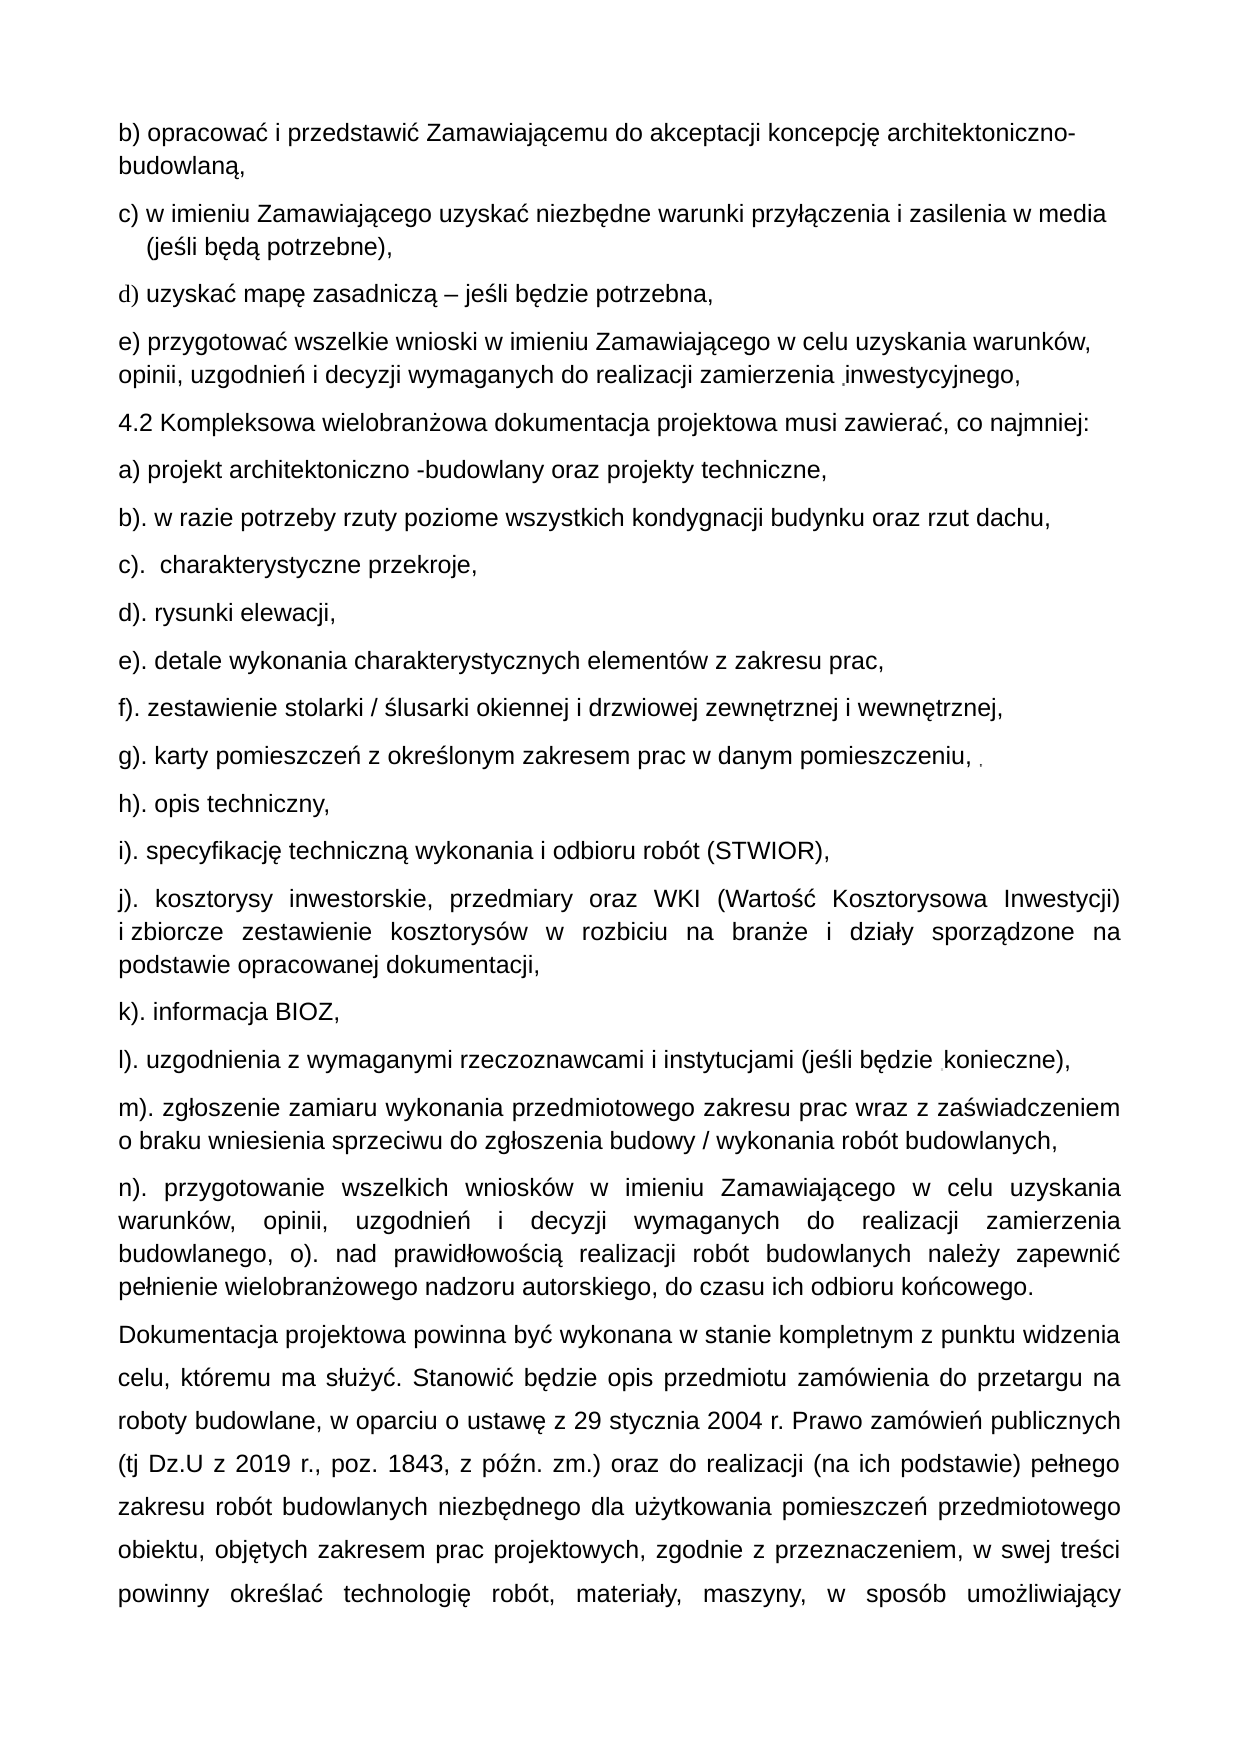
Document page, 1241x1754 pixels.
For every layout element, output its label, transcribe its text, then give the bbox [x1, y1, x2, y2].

text h). opis techniczny, [118, 788, 1122, 817]
text d) uzyskać mapę zasadniczą – jeśli będzie potrzebna, [118, 279, 1122, 308]
text n). przygotowanie wszelkich wniosków w imieniu Zamawiającego w celu uzyskania warunków, opinii, uzgodnień i decyzji wymaganych do realizacji zamierzenia budowlanego, o). nad prawidłowością realizacji robót budowlanych należy zapewnić pełnienie wielobranżowego nadzoru autorskiego, do czasu ich odbioru końcowego. [118, 1173, 1122, 1301]
text i). specyfikację techniczną wykonania i odbioru robót (STWIOR), [118, 836, 1122, 865]
text c) w imieniu Zamawiającego uzyskać niezbędne warunki przyłączenia i zasilenia w media (jeśli będą potrzebne), [118, 199, 1122, 261]
text l). uzgodnienia z wymaganymi rzeczoznawcami i instytucjami (jeśli będzie konieczne), [118, 1045, 1122, 1074]
text e) przygotować wszelkie wnioski w imieniu Zamawiającego w celu uzyskania warunków, opinii, uzgodnień i decyzji wymaganych do realizacji zamierzenia inwestycyjnego, [118, 327, 1122, 389]
text m). zgłoszenie zamiaru wykonania przedmiotowego zakresu prac wraz z zaświadczeniem o braku wniesienia sprzeciwu do zgłoszenia budowy / wykonania robót budowlanych, [118, 1093, 1122, 1154]
text a) projekt architektoniczno -budowlany oraz projekty techniczne, [118, 455, 1122, 484]
text g). karty pomieszczeń z określonym zakresem prac w danym pomieszczeniu, [118, 741, 1122, 770]
text b) opracować i przedstawić Zamawiającemu do akceptacji koncepcję architektoniczno- budowlaną, [118, 118, 1122, 180]
text e). detale wykonania charakterystycznych elementów z zakresu prac, [118, 646, 1122, 674]
text c). charakterystyczne przekroje, [118, 551, 1122, 579]
text 4.2 Kompleksowa wielobranżowa dokumentacja projektowa musi zawierać, co najmniej: [118, 408, 1122, 436]
text f). zestawienie stolarki / ślusarki okiennej i drzwiowej zewnętrznej i wewnętrznej, [118, 693, 1122, 722]
text b). w razie potrzeby rzuty poziome wszystkich kondygnacji budynku oraz rzut dachu, [118, 503, 1122, 532]
text Dokumentacja projektowa powinna być wykonana w stanie kompletnym z punktu widzenia celu, któremu ma służyć. Stanowić będzie opis przedmiotu zamówienia do przetargu na roboty budowlane, w oparciu o ustawę z 29 stycznia 2004 r. Prawo zamówień publicznych (tj Dz.U z 2019 r., poz. 1843, z późn. zm.) oraz do realizacji (na ich podstawie) pełnego zakresu robót budowlanych niezbędnego dla użytkowania pomieszczeń przedmiotowego obiektu, objętych zakresem prac projektowych, zgodnie z przeznaczeniem, w swej treści powinny określać technologię robót, materiały, maszyny, w sposób umożliwiający [118, 1320, 1122, 1607]
text d). rysunki elewacji, [118, 598, 1122, 627]
text k). informacja BIOZ, [118, 997, 1122, 1026]
text j). kosztorysy inwestorskie, przedmiary oraz WKI (Wartość Kosztorysowa Inwestycji) i zbiorcze zestawienie kosztorysów w rozbiciu na branże i działy sporządzone na podstawie opracowanej dokumentacji, [118, 884, 1122, 978]
